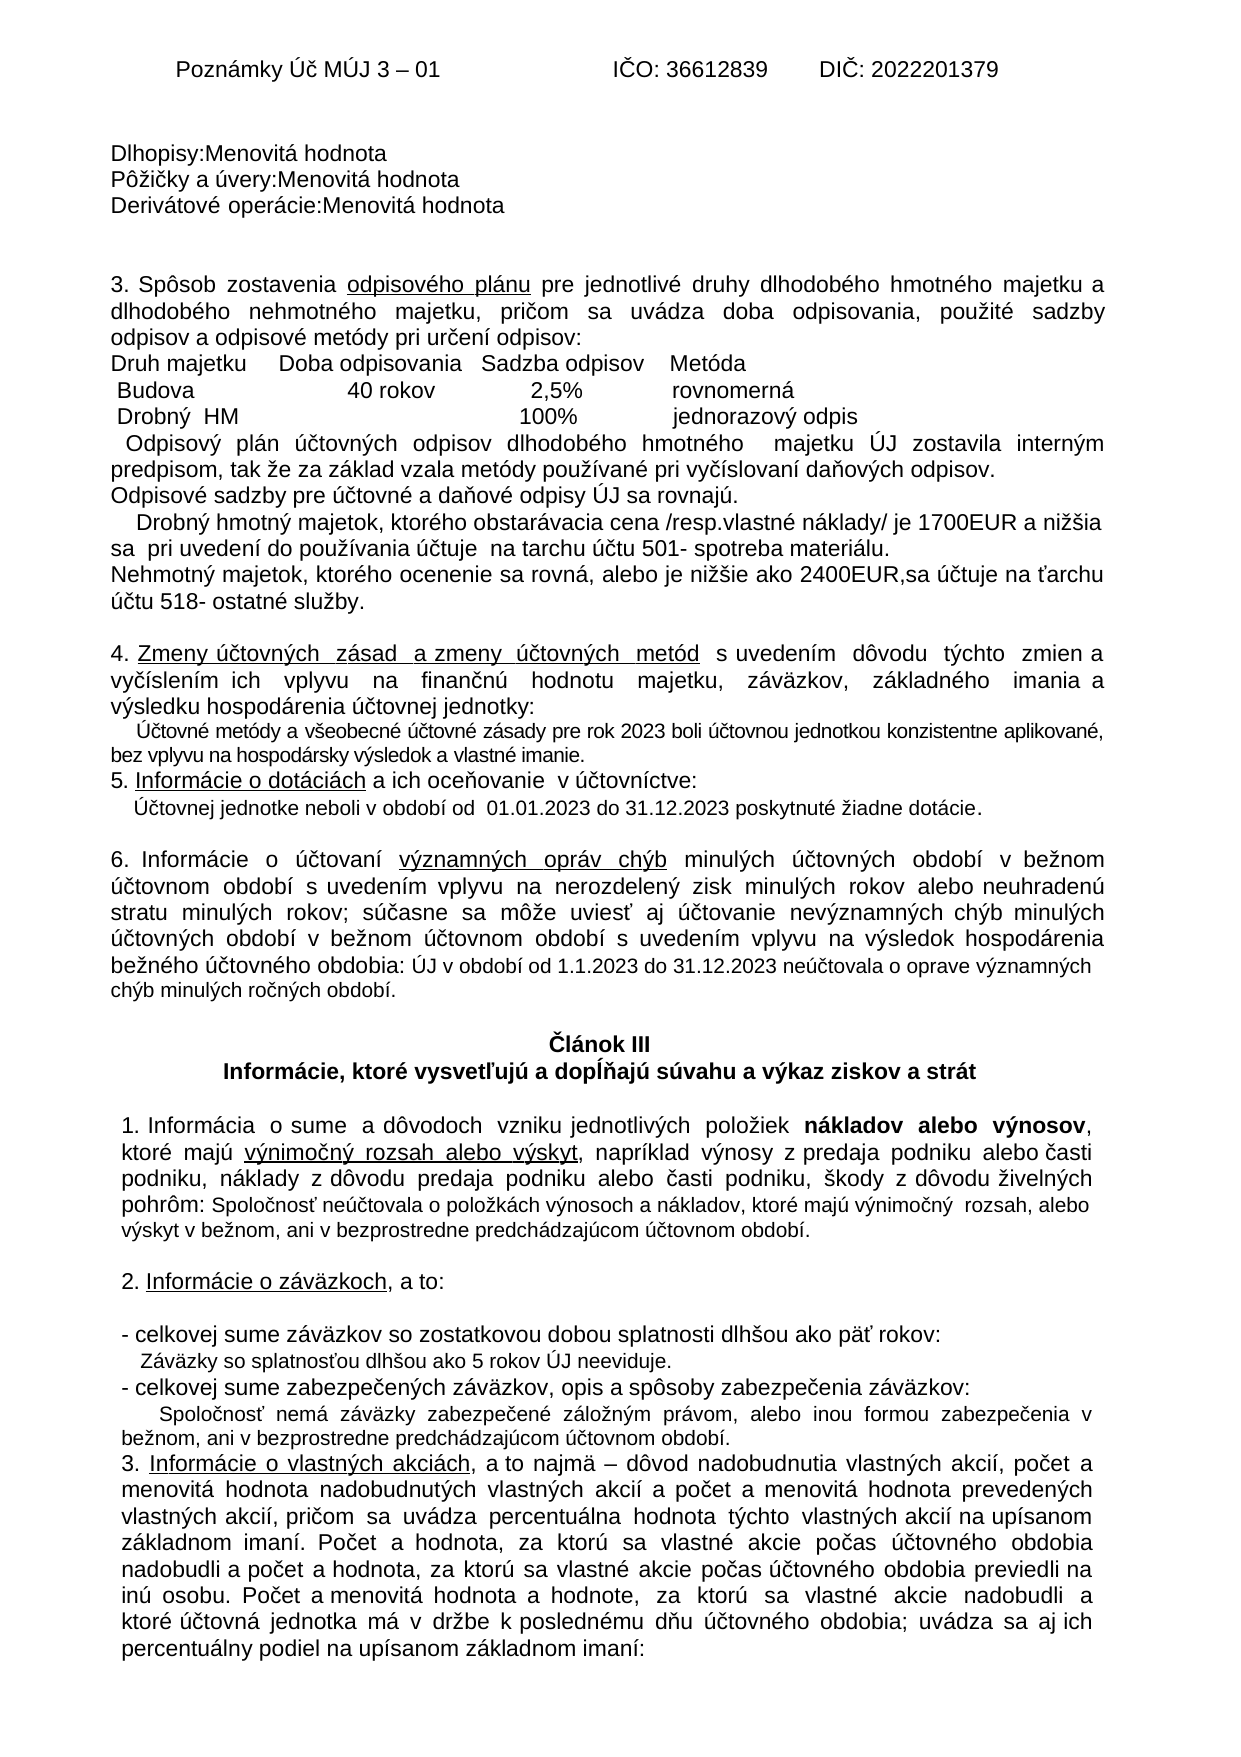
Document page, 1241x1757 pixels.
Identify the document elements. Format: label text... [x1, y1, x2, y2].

text sa pri uvedení do používania účtuje na tarchu účtu 501- spotreba materiálu. [110, 535, 1105, 561]
text chýb minulých ročných období. [110, 978, 1105, 1002]
text Účtovné metódy a všeobecné účtovné zásady pre rok 2023 boli účtovnou jednotkou konzistentne aplikované, bez vplyvu na hospodársky výsledok a vlastné imanie. [110, 719, 1105, 767]
text Účtovnej jednotke neboli v období od 01.01.2023 do 31.12.2023 poskytnuté žiadne dotácie. [110, 794, 1105, 820]
text 5. Informácie o dotáciách a ich oceňovanie v účtovníctve: [110, 767, 1105, 794]
text Odpisový plán účtovných odpisov dlhodobého hmotného majetku ÚJ zostavila interným predpisom, tak že za základ vzala metódy používané pri vyčíslovaní daňových odpisov. [110, 429, 1105, 482]
text Spoločnosť nemá záväzky zabezpečené záložným právom, alebo inou formou zabezpečenia v bežnom, ani v bezprostredne predchádzajúcom účtovnom období. [121, 1400, 1093, 1450]
text výskyt v bežnom, ani v bezprostredne predchádzajúcom účtovnom období. [121, 1218, 1093, 1242]
text Druh majetku Doba odpisovania Sadzba odpisov Metóda [110, 350, 1105, 377]
text 2. Informácie o záväzkoch, a to: [121, 1268, 1093, 1294]
text Drobný HM 100% jednorazový odpis [110, 403, 1105, 429]
text Dlhopisy:Menovitá hodnota [110, 139, 1105, 166]
text 1. Informácia o sume a dôvodoch vzniku jednotlivých položiek nákladov alebo výnosov, ktoré majú výnimočný rozsah alebo výskyt, napríklad výnosy z predaja podniku alebo časti podniku, náklady z dôvodu predaja podniku alebo časti podniku, škody z dôvodu živelných pohrôm: Spoločnosť neúčtovala o položkách výnosoch a nákladov, ktoré majú výnimočný rozsah, alebo [121, 1112, 1093, 1218]
text 3. Informácie o vlastných akciách, a to najmä – dôvod nadobudnutia vlastných akcií, počet a menovitá hodnota nadobudnutých vlastných akcií a počet a menovitá hodnota prevedených vlastných akcií, pričom sa uvádza percentuálna hodnota týchto vlastných akcií na upísanom základnom imaní. Počet a hodnota, za ktorú sa vlastné akcie počas účtovného obdobia nadobudli a počet a hodnota, za ktorú sa vlastné akcie počas účtovného obdobia previedli na inú osobu. Počet a menovitá hodnota a hodnote, za ktorú sa vlastné akcie nadobudli a ktoré účtovná jednotka má v držbe k poslednému dňu účtovného obdobia; uvádza sa aj ich percentuálny podiel na upísanom základnom imaní: [121, 1450, 1093, 1661]
text 4. Zmeny účtovných zásad a zmeny účtovných metód s uvedením dôvodu týchto zmien a vyčíslením ich vplyvu na finančnú hodnotu majetku, záväzkov, základného imania a výsledku hospodárenia účtovnej jednotky: [110, 640, 1105, 719]
text Derivátové operácie:Menovitá hodnota [110, 192, 1105, 219]
text Drobný hmotný majetok, ktorého obstarávacia cena /resp.vlastné náklady/ je 1700EUR a nižšia [110, 508, 1105, 535]
subtitle Článok III [110, 1031, 1088, 1058]
text - celkovej sume záväzkov so zostatkovou dobou splatnosti dlhšou ako päť rokov: [121, 1321, 1093, 1347]
text 6. Informácie o účtovaní významných opráv chýb minulých účtovných období v bežnom účtovnom období s uvedením vplyvu na nerozdelený zisk minulých rokov alebo neuhradenú stratu minulých rokov; súčasne sa môže uviesť aj účtovanie nevýznamných chýb minulých účtovných období v bežnom účtovnom období s uvedením vplyvu na výsledok hospodárenia bežného účtovného obdobia: ÚJ v období od 1.1.2023 do 31.12.2023 neúčtovala o oprave významných [110, 846, 1105, 978]
text Odpisové sadzby pre účtovné a daňové odpisy ÚJ sa rovnajú. [110, 482, 1105, 508]
text Nehmotný majetok, ktorého ocenenie sa rovná, alebo je nižšie ako 2400EUR,sa účtuje na ťarchu účtu 518- ostatné služby. [110, 561, 1105, 614]
text Záväzky so splatnosťou dlhšou ako 5 rokov ÚJ neeviduje. [121, 1347, 1093, 1373]
text Pôžičky a úvery:Menovitá hodnota [110, 166, 1105, 192]
text Budova 40 rokov 2,5% rovnomerná [110, 377, 1105, 403]
text Informácie, ktoré vysvetľujú a dopĺňajú súvahu a výkaz ziskov a strát [110, 1058, 1088, 1084]
text 3. Spôsob zostavenia odpisového plánu pre jednotlivé druhy dlhodobého hmotného majetku a dlhodobého nehmotného majetku, pričom sa uvádza doba odpisovania, použité sadzby odpisov a odpisové metódy pri určení odpisov: [110, 271, 1105, 350]
text - celkovej sume zabezpečených záväzkov, opis a spôsoby zabezpečenia záväzkov: [121, 1373, 1093, 1400]
